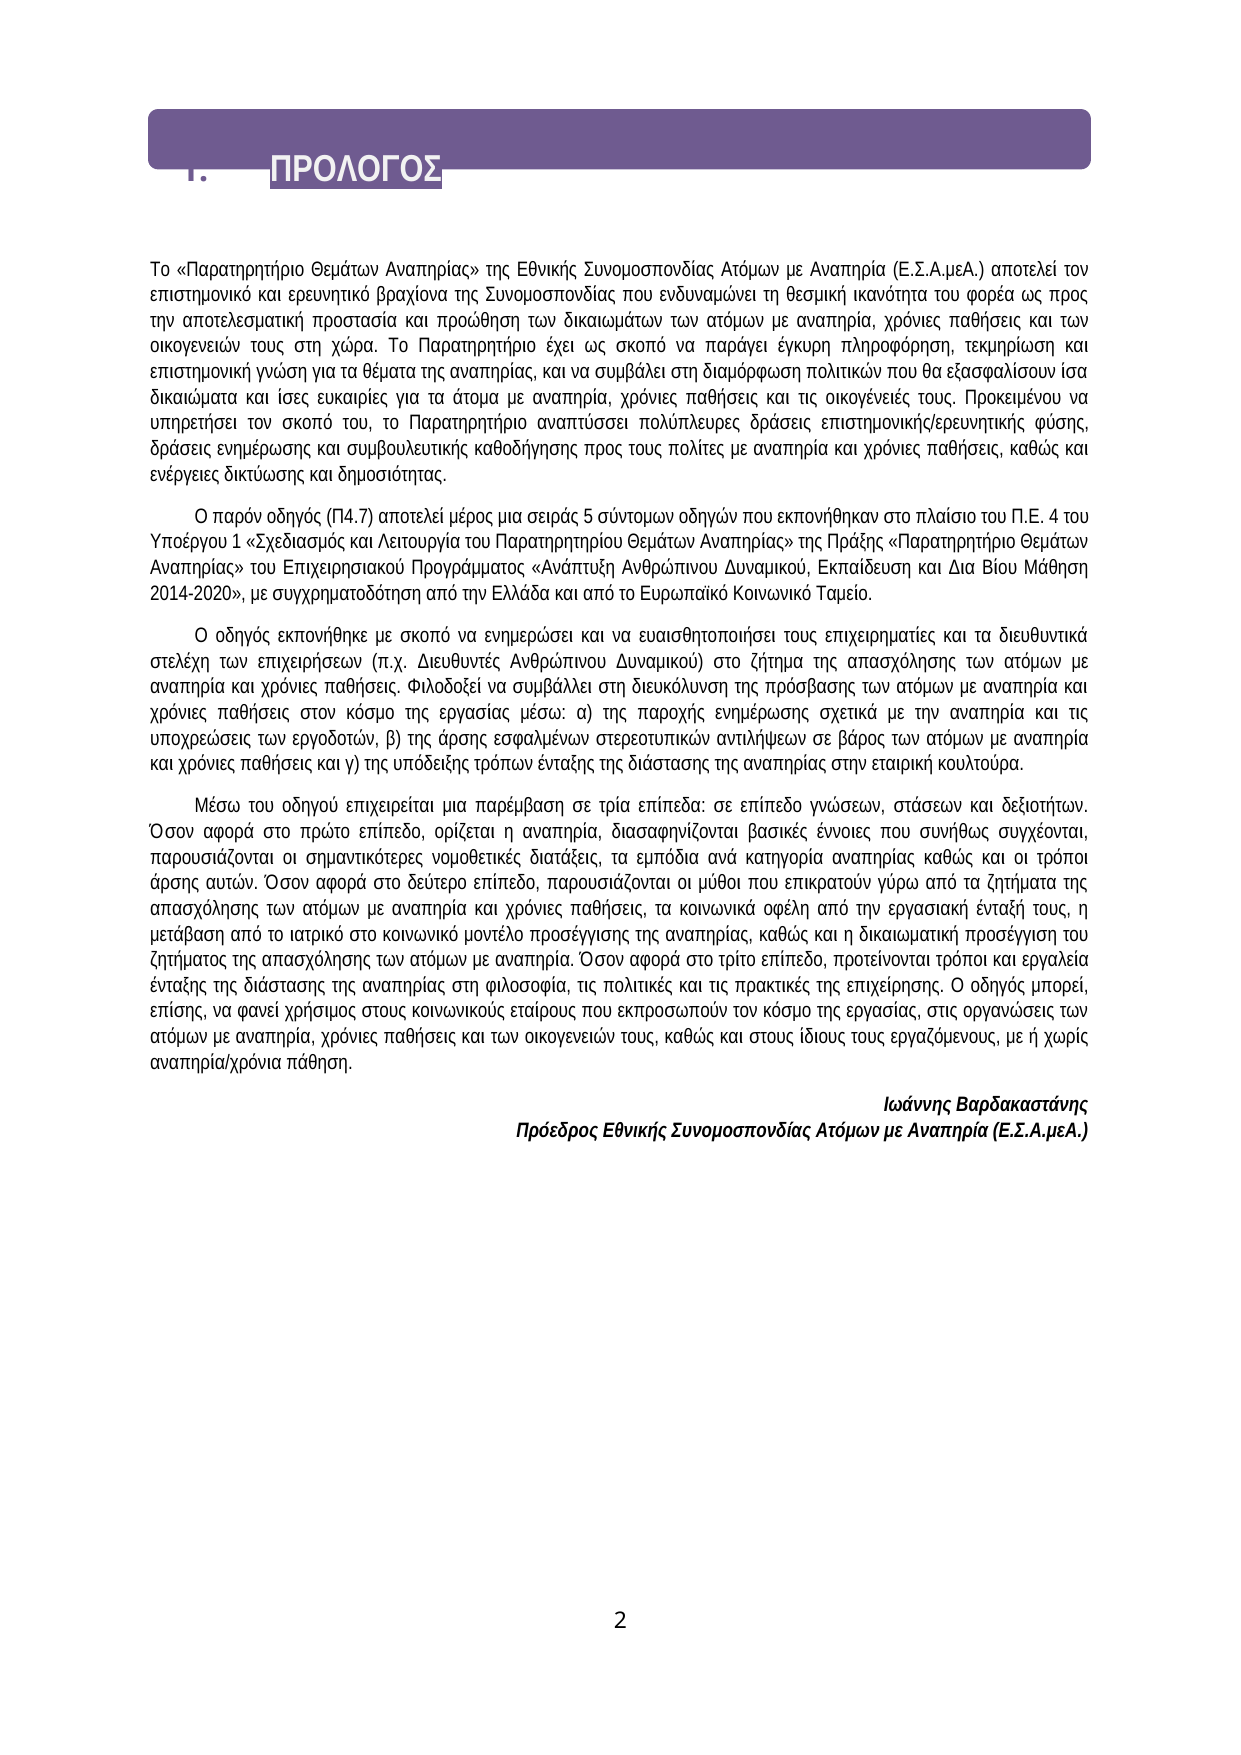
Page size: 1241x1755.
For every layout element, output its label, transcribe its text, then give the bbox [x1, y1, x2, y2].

text Το «Παρατηρητήριο Θεμάτων Αναπηρίας» της Εθνικής Συνομοσπονδίας Ατόμων με Αναπηρία (Ε.Σ.Α.μεΑ.) αποτελεί τον επιστημονικό και ερευνητικό βραχίονα της Συνομοσπονδίας που ενδυναμώνει τη θεσμική ικανότητα του φορέα ως προς την αποτελεσματική προστασία και προώθηση των δικαιωμάτων των ατόμων με αναπηρία, χρόνιες παθήσεις και των οικογενειών τους στη χώρα. Το Παρατηρητήριο έχει ως σκοπό να παράγει έγκυρη πληροφόρηση, τεκμηρίωση και επιστημονική γνώση για τα θέματα της αναπηρίας, και να συμβάλει στη διαμόρφωση πολιτικών που θα εξασφαλίσουν ίσα δικαιώματα και ίσες ευκαιρίες για τα άτομα με αναπηρία, χρόνιες παθήσεις και τις οικογένειές τους. Προκειμένου να υπηρετήσει τον σκοπό του, το Παρατηρητήριο αναπτύσσει πολύπλευρες δράσεις επιστημονικής/ερευνητικής φύσης, δράσεις ενημέρωσης και συμβουλευτικής καθοδήγησης προς τους πολίτες με αναπηρία και χρόνιες παθήσεις, καθώς και ενέργειες δικτύωσης και δημοσιότητας. [150, 256, 1090, 485]
text Πρόεδρος Εθνικής Συνομοσπονδίας Ατόμων με Αναπηρία (Ε.Σ.Α.μεΑ.) [150, 1117, 1090, 1141]
subtitle ΠΡΟΛΟΓΟΣ [179, 166, 1090, 191]
text Ιωάννης Βαρδακαστάνης [150, 1092, 1090, 1116]
text Ο οδηγός εκπονήθηκε με σκοπό να ενημερώσει και να ευαισθητοποιήσει τους επιχειρηματίες και τα διευθυντικά στελέχη των επιχειρήσεων (π.χ. Διευθυντές Ανθρώπινου Δυναμικού) στο ζήτημα της απασχόλησης των ατόμων με αναπηρία και χρόνιες παθήσεις. Φιλοδοξεί να συμβάλλει στη διευκόλυνση της πρόσβασης των ατόμων με αναπηρία και χρόνιες παθήσεις στον κόσμο της εργασίας μέσω: α) της παροχής ενημέρωσης σχετικά με την αναπηρία και τις υποχρεώσεις των εργοδοτών, β) της άρσης εσφαλμένων στερεοτυπικών αντιλήψεων σε βάρος των ατόμων με αναπηρία και χρόνιες παθήσεις και γ) της υπόδειξης τρόπων ένταξης της διάστασης της αναπηρίας στην εταιρική κουλτούρα. [150, 623, 1090, 775]
text Μέσω του οδηγού επιχειρείται μια παρέμβαση σε τρία επίπεδα: σε επίπεδο γνώσεων, στάσεων και δεξιοτήτων. Όσον αφορά στο πρώτο επίπεδο, ορίζεται η αναπηρία, διασαφηνίζονται βασικές έννοιες που συνήθως συγχέονται, παρουσιάζονται οι σημαντικότερες νομοθετικές διατάξεις, τα εμπόδια ανά κατηγορία αναπηρίας καθώς και οι τρόποι άρσης αυτών. Όσον αφορά στο δεύτερο επίπεδο, παρουσιάζονται οι μύθοι που επικρατούν γύρω από τα ζητήματα της απασχόλησης των ατόμων με αναπηρία και χρόνιες παθήσεις, τα κοινωνικά οφέλη από την εργασιακή ένταξή τους, η μετάβαση από το ιατρικό στο κοινωνικό μοντέλο προσέγγισης της αναπηρίας, καθώς και η δικαιωματική προσέγγιση του ζητήματος της απασχόλησης των ατόμων με αναπηρία. Όσον αφορά στο τρίτο επίπεδο, προτείνονται τρόποι και εργαλεία ένταξης της διάστασης της αναπηρίας στη φιλοσοφία, τις πολιτικές και τις πρακτικές της επιχείρησης. Ο οδηγός μπορεί, επίσης, να φανεί χρήσιμος στους κοινωνικούς εταίρους που εκπροσωπούν τον κόσμο της εργασίας, στις οργανώσεις των ατόμων με αναπηρία, χρόνιες παθήσεις και των οικογενειών τους, καθώς και στους ίδιους τους εργαζόμενους, με ή χωρίς αναπηρία/χρόνια πάθηση. [150, 793, 1090, 1073]
text Ο παρόν οδηγός (Π4.7) αποτελεί μέρος μια σειράς 5 σύντομων οδηγών που εκπονήθηκαν στο πλαίσιο του Π.Ε. 4 του Υποέργου 1 «Σχεδιασμός και Λειτουργία του Παρατηρητηρίου Θεμάτων Αναπηρίας» της Πράξης «Παρατηρητήριο Θεμάτων Αναπηρίας» του Επιχειρησιακού Προγράμματος «Ανάπτυξη Ανθρώπινου Δυναμικού, Εκπαίδευση και Δια Βίου Μάθηση 2014-2020», με συγχρηματοδότηση από την Ελλάδα και από το Ευρωπαϊκό Κοινωνικό Ταμείο. [150, 504, 1090, 604]
